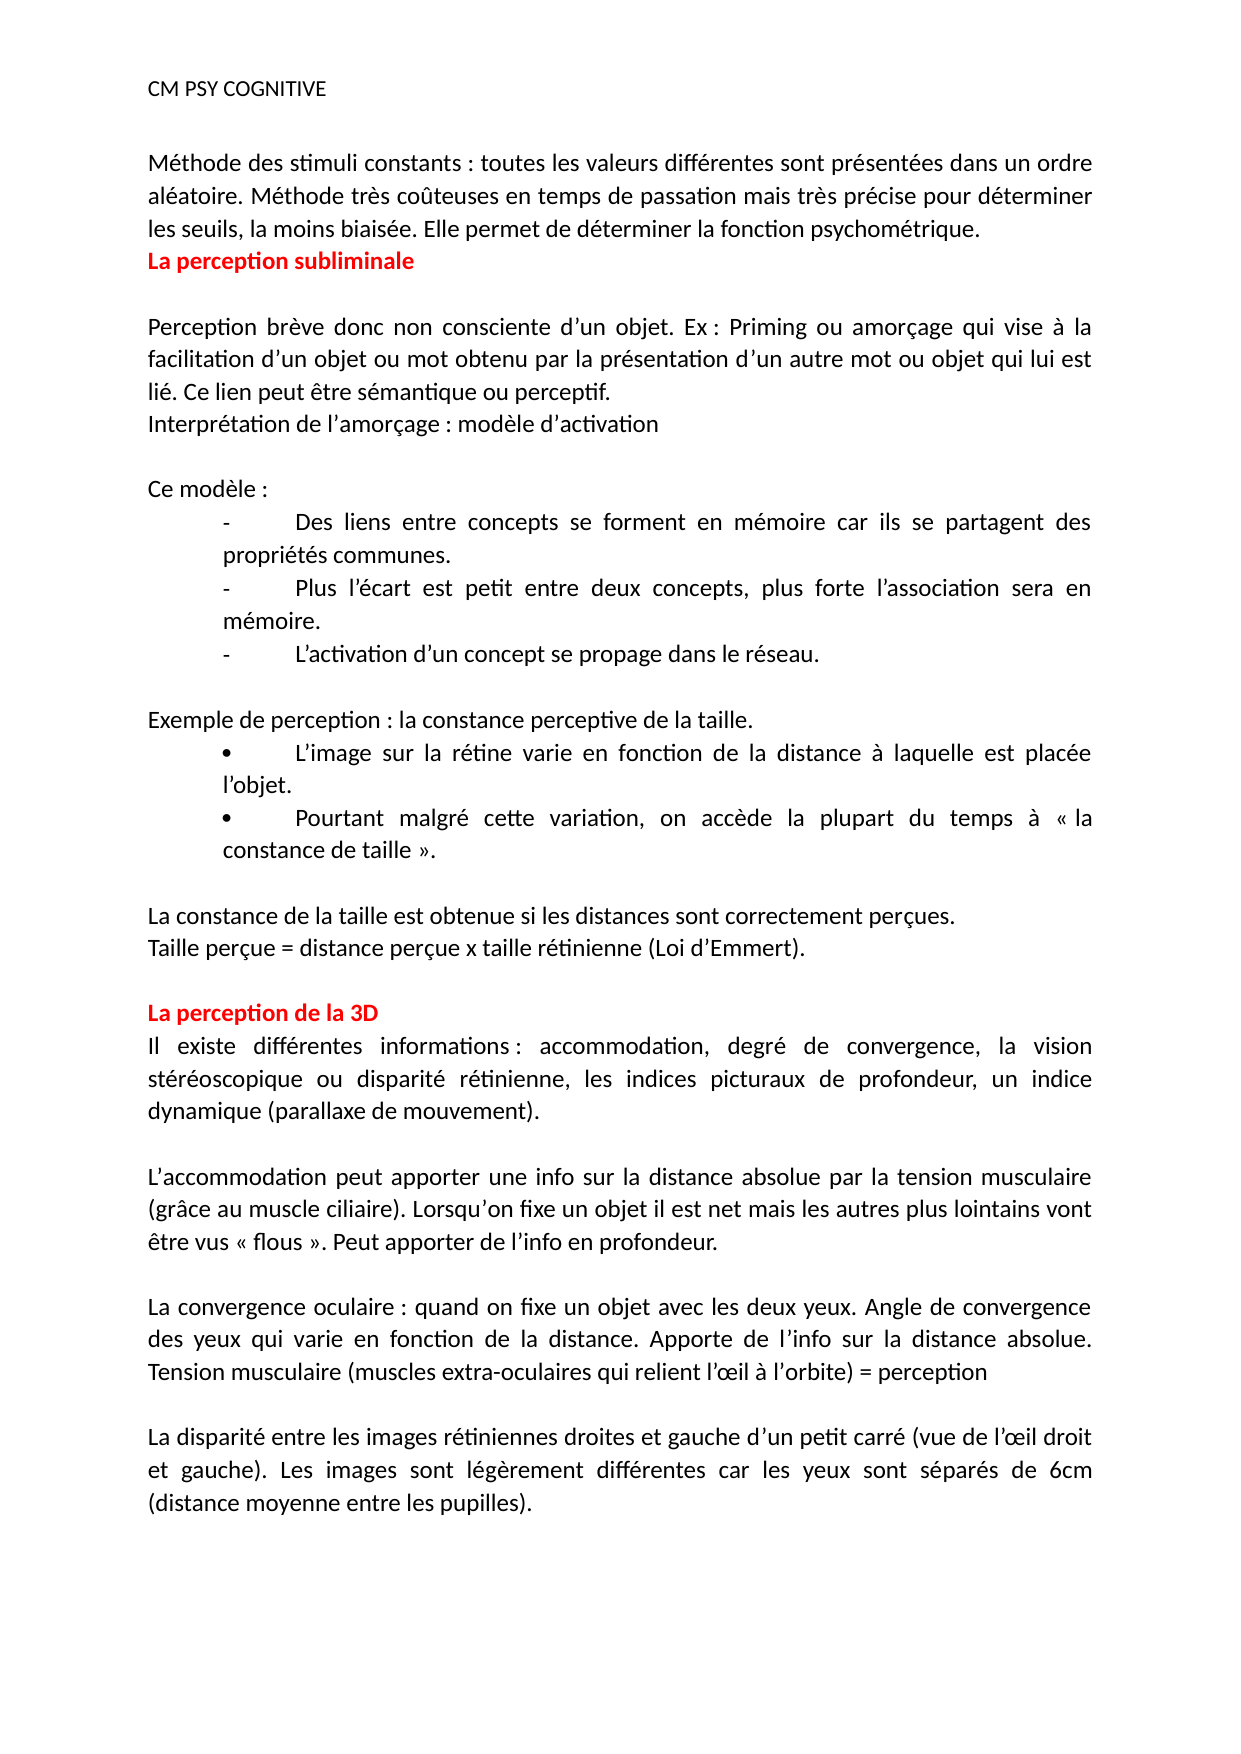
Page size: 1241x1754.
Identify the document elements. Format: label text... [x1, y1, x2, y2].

list Des liens entre concepts se forment en mémoire car ils se partagent des propriétés communes. [223, 506, 1093, 570]
list Pourtant malgré cette variation, on accède la plupart du temps à « la constance de taille ». [223, 802, 1093, 865]
text Exemple de perception : la constance perceptive de la taille. [148, 704, 1093, 735]
text La convergence oculaire : quand on fixe un objet avec les deux yeux. Angle de convergence des yeux qui varie en fonction de la distance. Apporte de l’info sur la distance absolue. Tension musculaire (muscles extra-oculaires qui relient l’œil à l’orbite) = perception [148, 1291, 1093, 1387]
text Méthode des stimuli constants : toutes les valeurs différentes sont présentées dans un ordre aléatoire. Méthode très coûteuses en temps de passation mais très précise pour déterminer les seuils, la moins biaisée. Elle permet de déterminer la fonction psychométrique. [148, 148, 1093, 243]
text Ce modèle : [148, 474, 1093, 504]
text La perception de la 3D [148, 998, 1093, 1028]
text La perception subliminale [148, 245, 1093, 276]
list L’image sur la rétine varie en fonction de la distance à laquelle est placée l’objet. [223, 737, 1093, 800]
list L’activation d’un concept se propage dans le réseau. [223, 638, 1093, 669]
text Taille perçue = distance perçue x taille rétinienne (Loi d’Emmert). [148, 932, 1093, 963]
text Il existe différentes informations : accommodation, degré de convergence, la vision stéréoscopique ou disparité rétinienne, les indices picturaux de profondeur, un indice dynamique (parallaxe de mouvement). [148, 1030, 1093, 1126]
text Perception brève donc non consciente d’un objet. Ex : Priming ou amorçage qui vise à la facilitation d’un objet ou mot obtenu par la présentation d’un autre mot ou objet qui lui est lié. Ce lien peut être sémantique ou perceptif. [148, 311, 1093, 406]
text Interprétation de l’amorçage : modèle d’activation [148, 408, 1093, 439]
text L’accommodation peut apporter une info sur la distance absolue par la tension musculaire (grâce au muscle ciliaire). Lorsqu’on fixe un objet il est net mais les autres plus lointains vont être vus « flous ». Peut apporter de l’info en profondeur. [148, 1161, 1093, 1256]
list Plus l’écart est petit entre deux concepts, plus forte l’association sera en mémoire. [223, 572, 1093, 636]
text La disparité entre les images rétiniennes droites et gauche d’un petit carré (vue de l’œil droit et gauche). Les images sont légèrement différentes car les yeux sont séparés de 6cm (distance moyenne entre les pupilles). [148, 1421, 1093, 1517]
text La constance de la taille est obtenue si les distances sont correctement perçues. [148, 900, 1093, 930]
